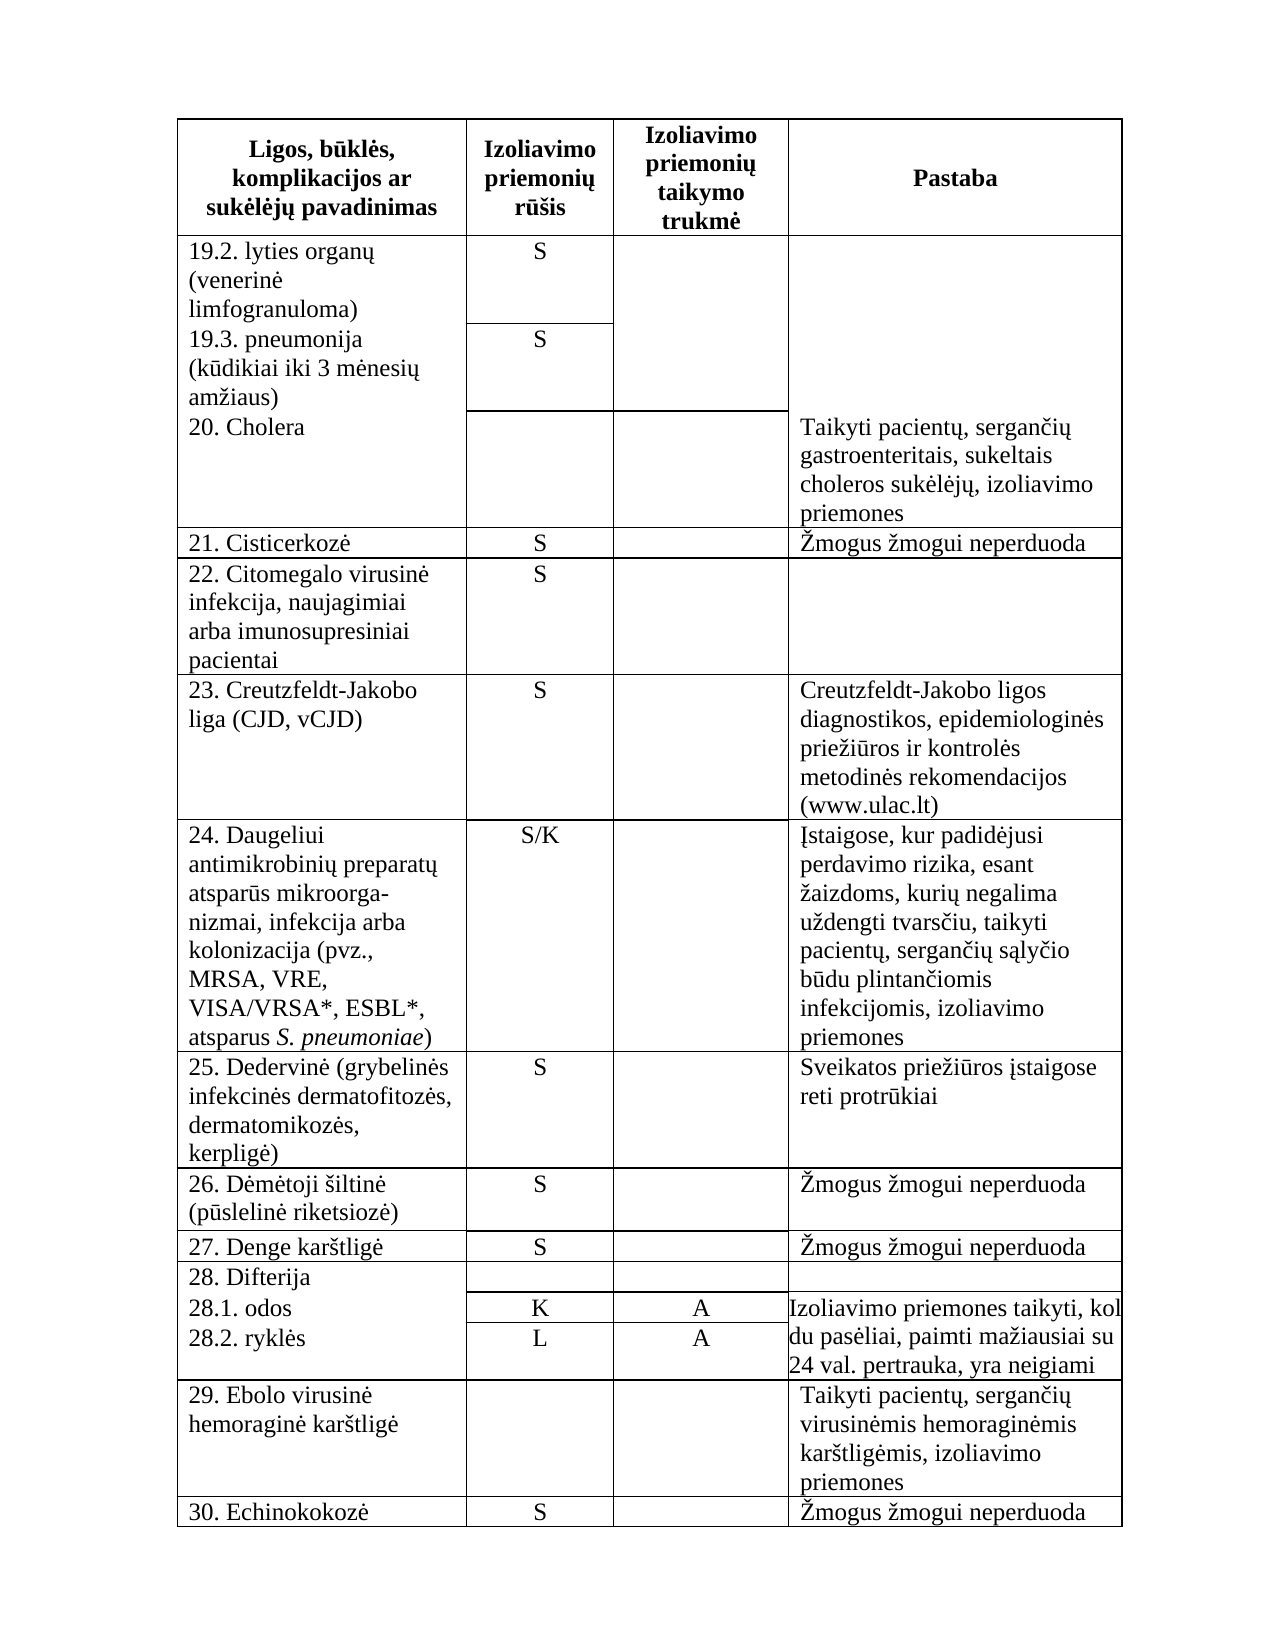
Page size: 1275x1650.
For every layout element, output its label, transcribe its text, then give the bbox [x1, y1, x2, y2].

table_cell [614, 1169, 788, 1230]
table_header Pastaba [789, 120, 1121, 235]
table_cell [614, 1052, 788, 1167]
table_cell L [467, 1323, 613, 1379]
table_cell [614, 1262, 788, 1291]
table_cell [614, 559, 788, 674]
table_cell S [467, 528, 613, 557]
table_cell 24. Daugeliui antimikrobinių preparatų atsparūs mikroorga-nizmai, infekcija arba kolonizacija (pvz., MRSA, VRE, VISA/VRSA*, ESBL*, atsparus S. pneumoniae) [178, 820, 466, 1051]
table_cell 21. Cisticerkozė [178, 528, 466, 557]
table_cell S [467, 236, 613, 322]
table_cell 29. Ebolo virusinė hemoraginė karštligė [178, 1381, 466, 1496]
table_cell [467, 412, 613, 527]
table_cell [789, 1262, 1121, 1291]
table_cell 27. Denge karštligė [178, 1231, 466, 1261]
table_cell Įstaigose, kur padidėjusi perdavimo rizika, esant žaizdoms, kurių negalima uždengti tvarsčiu, taikyti pacientų, sergančių sąlyčio būdu plintančiomis infekcijomis, izoliavimo priemones [789, 820, 1121, 1051]
table_cell 26. Dėmėtoji šiltinė (pūslelinė riketsiozė) [178, 1169, 466, 1230]
table_cell S/K [467, 821, 613, 1051]
table_cell 28.2. ryklės [178, 1321, 466, 1379]
table_cell Žmogus žmogui neperduoda [789, 1497, 1121, 1526]
table_cell [614, 1232, 788, 1261]
table_cell 20. Cholera [178, 410, 466, 527]
table_cell Sveikatos priežiūros įstaigose reti protrūkiai [789, 1052, 1121, 1167]
table_cell S [467, 559, 613, 674]
table_cell [789, 559, 1121, 674]
table_cell Žmogus žmogui neperduoda [789, 528, 1121, 557]
table_cell S [467, 324, 613, 410]
table_cell [614, 236, 788, 410]
table_cell 30. Echinokokozė [178, 1497, 466, 1526]
table_header Izoliavimo priemonių rūšis [467, 120, 613, 235]
table_cell 28.1. odos [178, 1291, 466, 1321]
table_cell [789, 236, 1121, 410]
table_cell Taikyti pacientų, sergančių gastroenteritais, sukeltais choleros sukėlėjų, izoliavimo priemones [789, 410, 1121, 527]
table_cell 19.3. pneumonija (kūdikiai iki 3 mėnesių amžiaus) [178, 323, 466, 410]
table_cell S [467, 1169, 613, 1230]
table_cell [467, 1262, 613, 1291]
table_cell 25. Dedervinė (grybelinės infekcinės dermatofitozės, dermatomikozės, kerpligė) [178, 1052, 466, 1167]
table_header Ligos, būklės, komplikacijos ar sukėlėjų pavadinimas [178, 120, 466, 235]
table_cell S [467, 1497, 613, 1526]
table_header Izoliavimo priemonių taikymo trukmė [614, 120, 788, 235]
table_cell S [467, 675, 613, 819]
table_cell [614, 1497, 788, 1526]
table_cell Žmogus žmogui neperduoda [789, 1231, 1121, 1261]
table_cell [614, 821, 788, 1051]
table_cell [614, 528, 788, 557]
table_cell [614, 412, 788, 527]
table_cell A [614, 1293, 788, 1321]
table_cell Creutzfeldt-Jakobo ligos diagnostikos, epidemiologinės priežiūros ir kontrolės metodinės rekomendacijos (www.ulac.lt) [789, 675, 1121, 819]
table_cell [614, 675, 788, 819]
table_cell 23. Creutzfeldt-Jakobo liga (CJD, vCJD) [178, 675, 466, 819]
table_cell 19.2. lyties organų (venerinė limfogranuloma) [178, 236, 466, 322]
table_cell Izoliavimo priemones taikyti, kol du pasėliai, paimti mažiausiai su 24 val. pertrauka, yra neigiami [789, 1292, 1121, 1379]
table_cell Taikyti pacientų, sergančių virusinėmis hemoraginėmis karštligėmis, izoliavimo priemones [789, 1381, 1121, 1496]
table_cell Žmogus žmogui neperduoda [789, 1169, 1121, 1230]
table_cell S [467, 1052, 613, 1167]
table_cell 22. Citomegalo virusinė infekcija, naujagimiai arba imunosupresiniai pacientai [178, 559, 466, 674]
table_cell S [467, 1232, 613, 1261]
table_cell K [467, 1293, 613, 1321]
table_cell [467, 1381, 613, 1496]
table_cell 28. Difterija [178, 1262, 466, 1291]
table_cell [614, 1381, 788, 1496]
table_cell A [614, 1323, 788, 1379]
